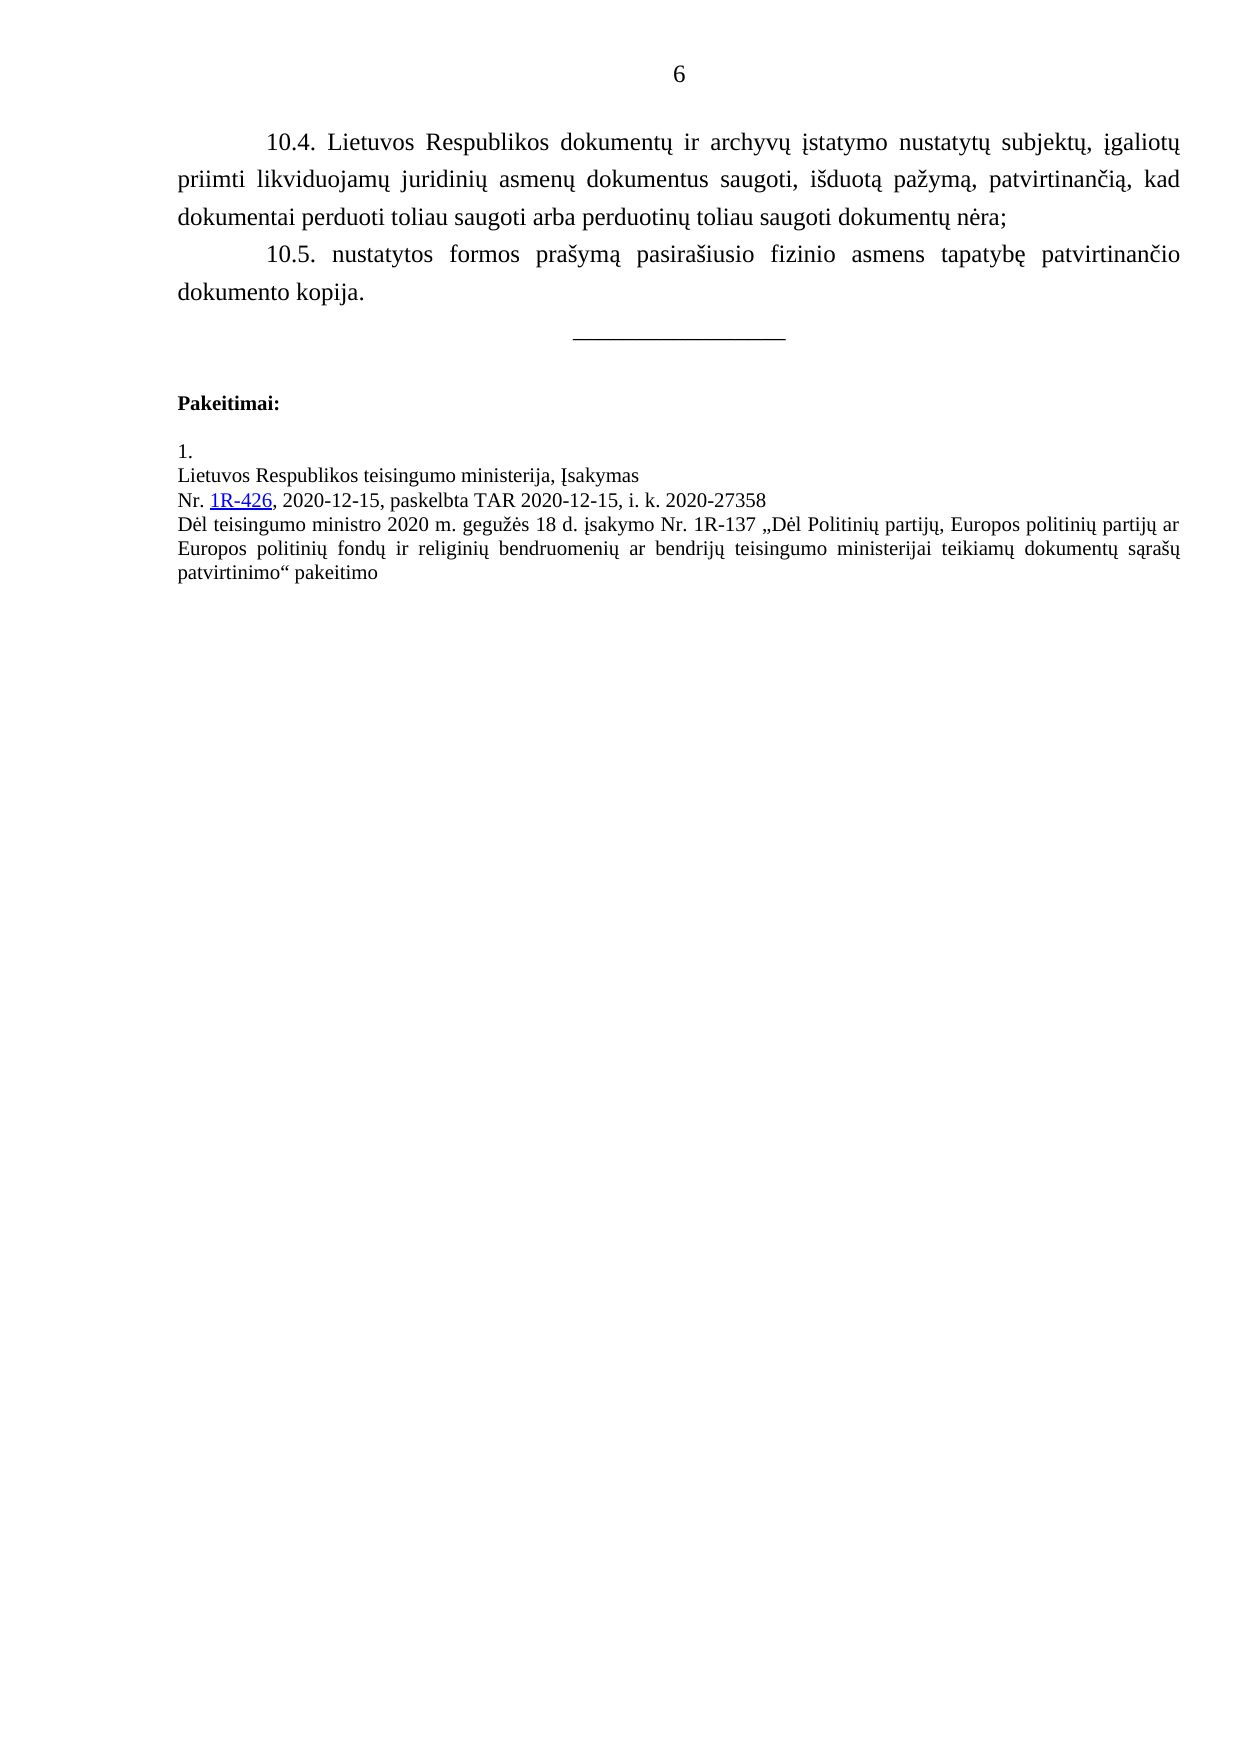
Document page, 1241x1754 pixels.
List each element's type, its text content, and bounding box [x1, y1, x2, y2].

text Pakeitimai: [177, 391, 1181, 415]
text 1. [177, 439, 1181, 463]
text _________________ [177, 306, 1181, 343]
text 10.4. Lietuvos Respublikos dokumentų ir archyvų įstatymo nustatytų subjektų, įgaliotų priimti likviduojamų juridinių asmenų dokumentus saugoti, išduotą pažymą, patvirtinančią, kad dokumentai perduoti toliau saugoti arba perduotinų toliau saugoti dokumentų nėra; [177, 118, 1181, 231]
text Lietuvos Respublikos teisingumo ministerija, Įsakymas [177, 463, 1181, 487]
text 10.5. nustatytos formos prašymą pasirašiusio fizinio asmens tapatybę patvirtinančio dokumento kopija. [177, 231, 1181, 306]
text Nr. 1R-426, 2020-12-15, paskelbta TAR 2020-12-15, i. k. 2020-27358 [177, 487, 1181, 512]
text Dėl teisingumo ministro 2020 m. gegužės 18 d. įsakymo Nr. 1R-137 „Dėl Politinių partijų, Europos politinių partijų ar Europos politinių fondų ir religinių bendruomenių ar bendrijų teisingumo ministerijai teikiamų dokumentų sąrašų patvirtinimo“ pakeitimo [177, 512, 1181, 584]
